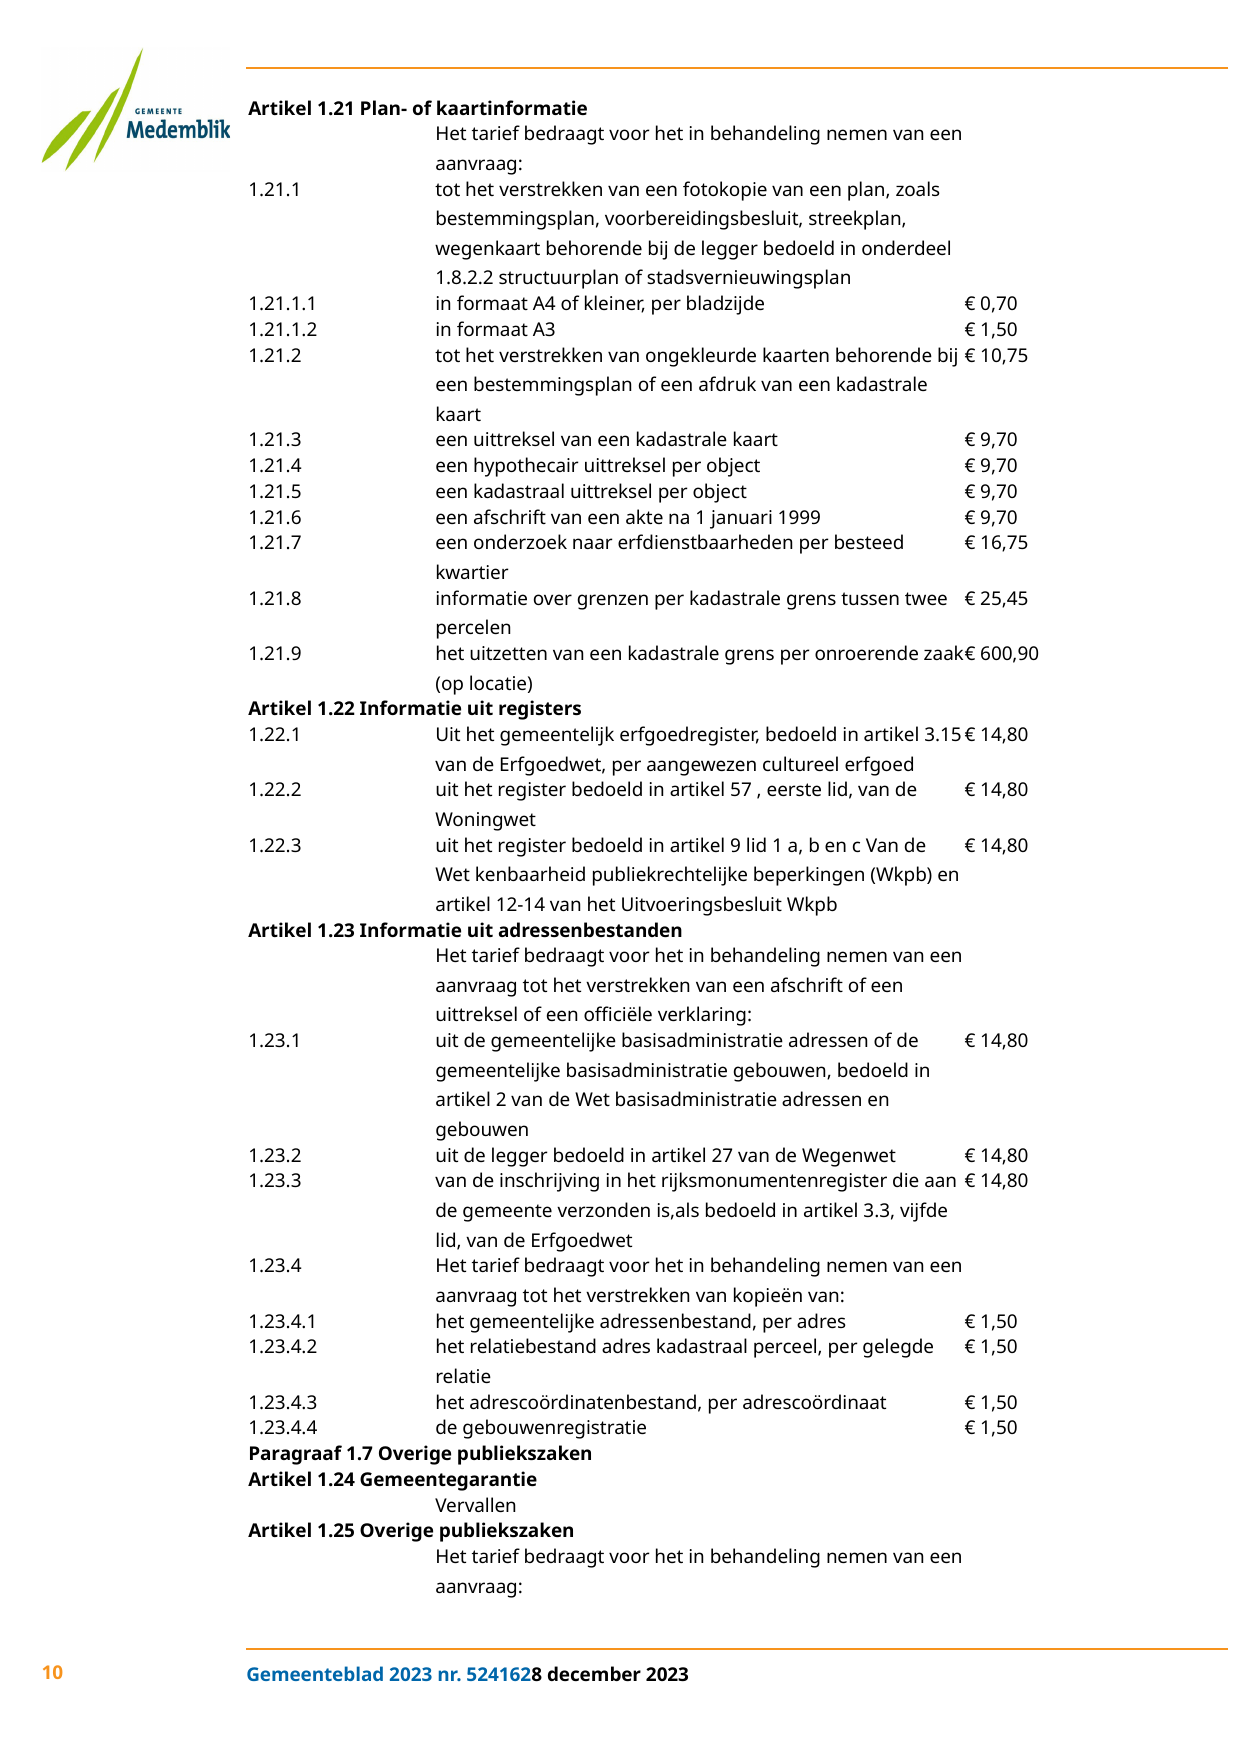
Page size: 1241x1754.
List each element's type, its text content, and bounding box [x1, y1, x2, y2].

picture [41, 47, 231, 172]
table_cell 1.21.8 [248, 585, 435, 640]
table_cell het adrescoördinatenbestand, per adrescoördinaat [435, 1389, 964, 1414]
table_cell de gebouwenregistratie [435, 1415, 964, 1440]
table_cell € 9,70 [964, 504, 1152, 529]
table_cell 1.23.4.1 [248, 1308, 435, 1333]
table_cell Artikel 1.23 Informatie uit adressenbestanden [248, 917, 1152, 942]
table_cell € 16,75 [964, 530, 1152, 585]
table_cell informatie over grenzen per kadastrale grens tussen twee percelen [435, 585, 964, 640]
table_cell 1.23.4.4 [248, 1415, 435, 1440]
table_cell 1.21.4 [248, 453, 435, 478]
table_cell het uitzetten van een kadastrale grens per onroerende zaak (op locatie) [435, 640, 964, 696]
table_cell tot het verstrekken van ongekleurde kaarten behorende bij een bestemmingsplan of een afdruk van een kadastrale kaart [435, 342, 964, 427]
table_cell [964, 1543, 1152, 1598]
table_cell € 1,50 [964, 1334, 1152, 1389]
table_cell Paragraaf 1.7 Overige publiekszaken [248, 1440, 1152, 1466]
table_cell € 1,50 [964, 1415, 1152, 1440]
table_cell [964, 943, 1152, 1027]
table_cell € 14,80 [964, 1142, 1152, 1168]
table_cell Het tarief bedraagt voor het in behandeling nemen van een aanvraag tot het verstrekken van een afschrift of een uittreksel of een officiële verklaring: [435, 943, 964, 1027]
table_cell € 0,70 [964, 290, 1152, 316]
table_cell Het tarief bedraagt voor het in behandeling nemen van een aanvraag: [435, 121, 964, 176]
table_cell 1.23.4 [248, 1253, 435, 1308]
table_cell 1.22.3 [248, 832, 435, 917]
table_cell € 1,50 [964, 316, 1152, 342]
table_cell 1.22.1 [248, 721, 435, 777]
table_cell 1.23.4.3 [248, 1389, 435, 1414]
table_cell Artikel 1.25 Overige publiekszaken [248, 1518, 1152, 1543]
table_cell € 25,45 [964, 585, 1152, 640]
table_cell 1.21.1.1 [248, 290, 435, 316]
table_cell [964, 1492, 1152, 1517]
table_cell € 14,80 [964, 832, 1152, 917]
table_cell 1.21.7 [248, 530, 435, 585]
table_cell € 14,80 [964, 721, 1152, 777]
table_cell € 14,80 [964, 1028, 1152, 1142]
table_cell Artikel 1.22 Informatie uit registers [248, 696, 1152, 721]
table_cell Artikel 1.24 Gemeentegarantie [248, 1466, 1152, 1492]
table_cell in formaat A4 of kleiner, per bladzijde [435, 290, 964, 316]
table_cell het gemeentelijke adressenbestand, per adres [435, 1308, 964, 1333]
table_cell [964, 1253, 1152, 1308]
table_cell een hypothecair uittreksel per object [435, 453, 964, 478]
table_cell € 10,75 [964, 342, 1152, 427]
table_cell uit het register bedoeld in artikel 9 lid 1 a, b en c Van de Wet kenbaarheid publiekrechtelijke beperkingen (Wkpb) en artikel 12-14 van het Uitvoeringsbesluit Wkpb [435, 832, 964, 917]
table_cell een onderzoek naar erfdienstbaarheden per besteed kwartier [435, 530, 964, 585]
table_cell € 9,70 [964, 453, 1152, 478]
table_cell 1.21.1 [248, 176, 435, 290]
table_cell het relatiebestand adres kadastraal perceel, per gelegde relatie [435, 1334, 964, 1389]
table_cell € 9,70 [964, 478, 1152, 504]
table_cell [248, 121, 435, 176]
table_cell 1.21.2 [248, 342, 435, 427]
table_cell een uittreksel van een kadastrale kaart [435, 427, 964, 452]
table_cell Het tarief bedraagt voor het in behandeling nemen van een aanvraag: [435, 1543, 964, 1598]
table_cell € 1,50 [964, 1308, 1152, 1333]
table_cell [964, 176, 1152, 290]
table_cell 1.21.5 [248, 478, 435, 504]
table_cell 1.23.4.2 [248, 1334, 435, 1389]
table_cell 1.22.2 [248, 777, 435, 832]
table_cell Het tarief bedraagt voor het in behandeling nemen van een aanvraag tot het verstrekken van kopieën van: [435, 1253, 964, 1308]
table_cell € 14,80 [964, 1168, 1152, 1252]
table_cell [964, 121, 1152, 176]
table_cell Uit het gemeentelijk erfgoedregister, bedoeld in artikel 3.15 van de Erfgoedwet, per aangewezen cultureel erfgoed [435, 721, 964, 777]
table_cell € 14,80 [964, 777, 1152, 832]
table_cell van de inschrijving in het rijksmonumentenregister die aan de gemeente verzonden is,als bedoeld in artikel 3.3, vijfde lid, van de Erfgoedwet [435, 1168, 964, 1252]
table_cell 1.21.9 [248, 640, 435, 696]
table_cell 1.23.3 [248, 1168, 435, 1252]
table_cell € 9,70 [964, 427, 1152, 452]
table_cell in formaat A3 [435, 316, 964, 342]
table_cell € 600,90 [964, 640, 1152, 696]
table_cell [248, 1543, 435, 1598]
table_cell € 1,50 [964, 1389, 1152, 1414]
table_cell 1.23.2 [248, 1142, 435, 1168]
table_cell een kadastraal uittreksel per object [435, 478, 964, 504]
table_cell uit de gemeentelijke basisadministratie adressen of de gemeentelijke basisadministratie gebouwen, bedoeld in artikel 2 van de Wet basisadministratie adressen en gebouwen [435, 1028, 964, 1142]
table_cell 1.23.1 [248, 1028, 435, 1142]
table_cell Vervallen [435, 1492, 964, 1517]
table_cell 1.21.1.2 [248, 316, 435, 342]
table_cell Artikel 1.21 Plan- of kaartinformatie [248, 95, 1152, 121]
table_cell een afschrift van een akte na 1 januari 1999 [435, 504, 964, 529]
table_cell 1.21.3 [248, 427, 435, 452]
table_cell tot het verstrekken van een fotokopie van een plan, zoals bestemmingsplan, voorbereidingsbesluit, streekplan, wegenkaart behorende bij de legger bedoeld in onderdeel 1.8.2.2 structuurplan of stadsvernieuwingsplan [435, 176, 964, 290]
table_cell 1.21.6 [248, 504, 435, 529]
table_cell [248, 1492, 435, 1517]
table_cell uit het register bedoeld in artikel 57 , eerste lid, van de Woningwet [435, 777, 964, 832]
table_cell [248, 943, 435, 1027]
table_cell uit de legger bedoeld in artikel 27 van de Wegenwet [435, 1142, 964, 1168]
